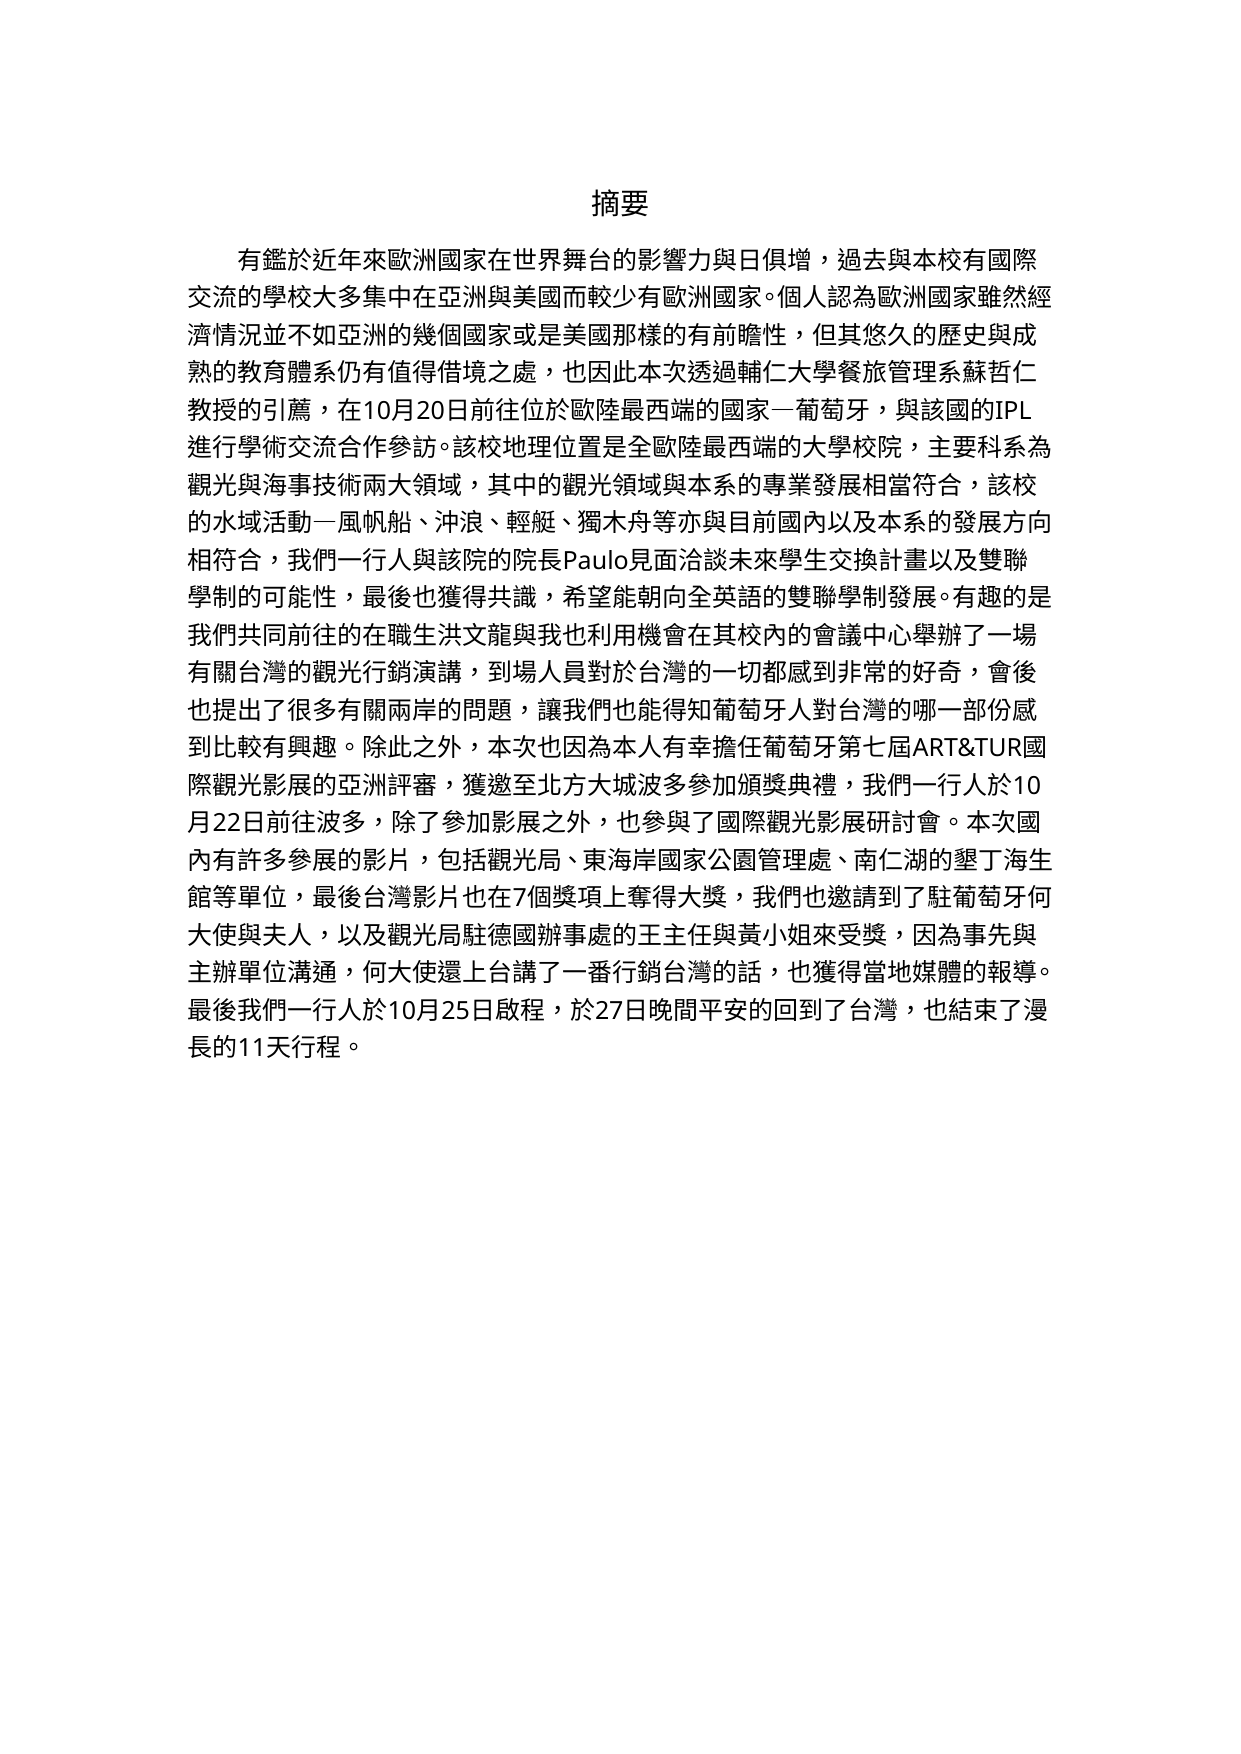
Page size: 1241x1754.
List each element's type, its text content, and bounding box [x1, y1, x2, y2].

text 摘要 [187, 164, 1053, 239]
text 有鑑於近年來歐洲國家在世界舞台的影響力與日俱增，過去與本校有國際交流的學校大多集中在亞洲與美國而較少有歐洲國家。個人認為歐洲國家雖然經濟情況並不如亞洲的幾個國家或是美國那樣的有前瞻性，但其悠久的歷史與成熟的教育體系仍有值得借境之處，也因此本次透過輔仁大學餐旅管理系蘇哲仁教授的引薦，在10月20日前往位於歐陸最西端的國家—葡萄牙，與該國的IPL進行學術交流合作參訪。該校地理位置是全歐陸最西端的大學校院，主要科系為觀光與海事技術兩大領域，其中的觀光領域與本系的專業發展相當符合，該校的水域活動—風帆船、沖浪、輕艇、獨木舟等亦與目前國內以及本系的發展方向相符合，我們一行人與該院的院長Paulo見面洽談未來學生交換計畫以及雙聯學制的可能性，最後也獲得共識，希望能朝向全英語的雙聯學制發展。有趣的是，我們共同前往的在職生洪文龍與我也利用機會在其校內的會議中心舉辦了一場有關台灣的觀光行銷演講，到場人員對於台灣的一切都感到非常的好奇，會後也提出了很多有關兩岸的問題，讓我們也能得知葡萄牙人對台灣的哪一部份感到比較有興趣。除此之外，本次也因為本人有幸擔任葡萄牙第七屆ART&TUR國際觀光影展的亞洲評審，獲邀至北方大城波多參加頒獎典禮，我們一行人於10月22日前往波多，除了參加影展之外，也參與了國際觀光影展研討會。本次國內有許多參展的影片，包括觀光局、東海岸國家公園管理處、南仁湖的墾丁海生館等單位，最後台灣影片也在7個獎項上奪得大獎，我們也邀請到了駐葡萄牙何大使與夫人，以及觀光局駐德國辦事處的王主任與黃小姐來受獎，因為事先與主辦單位溝通，何大使還上台講了一番行銷台灣的話，也獲得當地媒體的報導。最後我們一行人於10月25日啟程，於27日晚間平安的回到了台灣，也結束了漫長的11天行程。 [187, 239, 1053, 1064]
